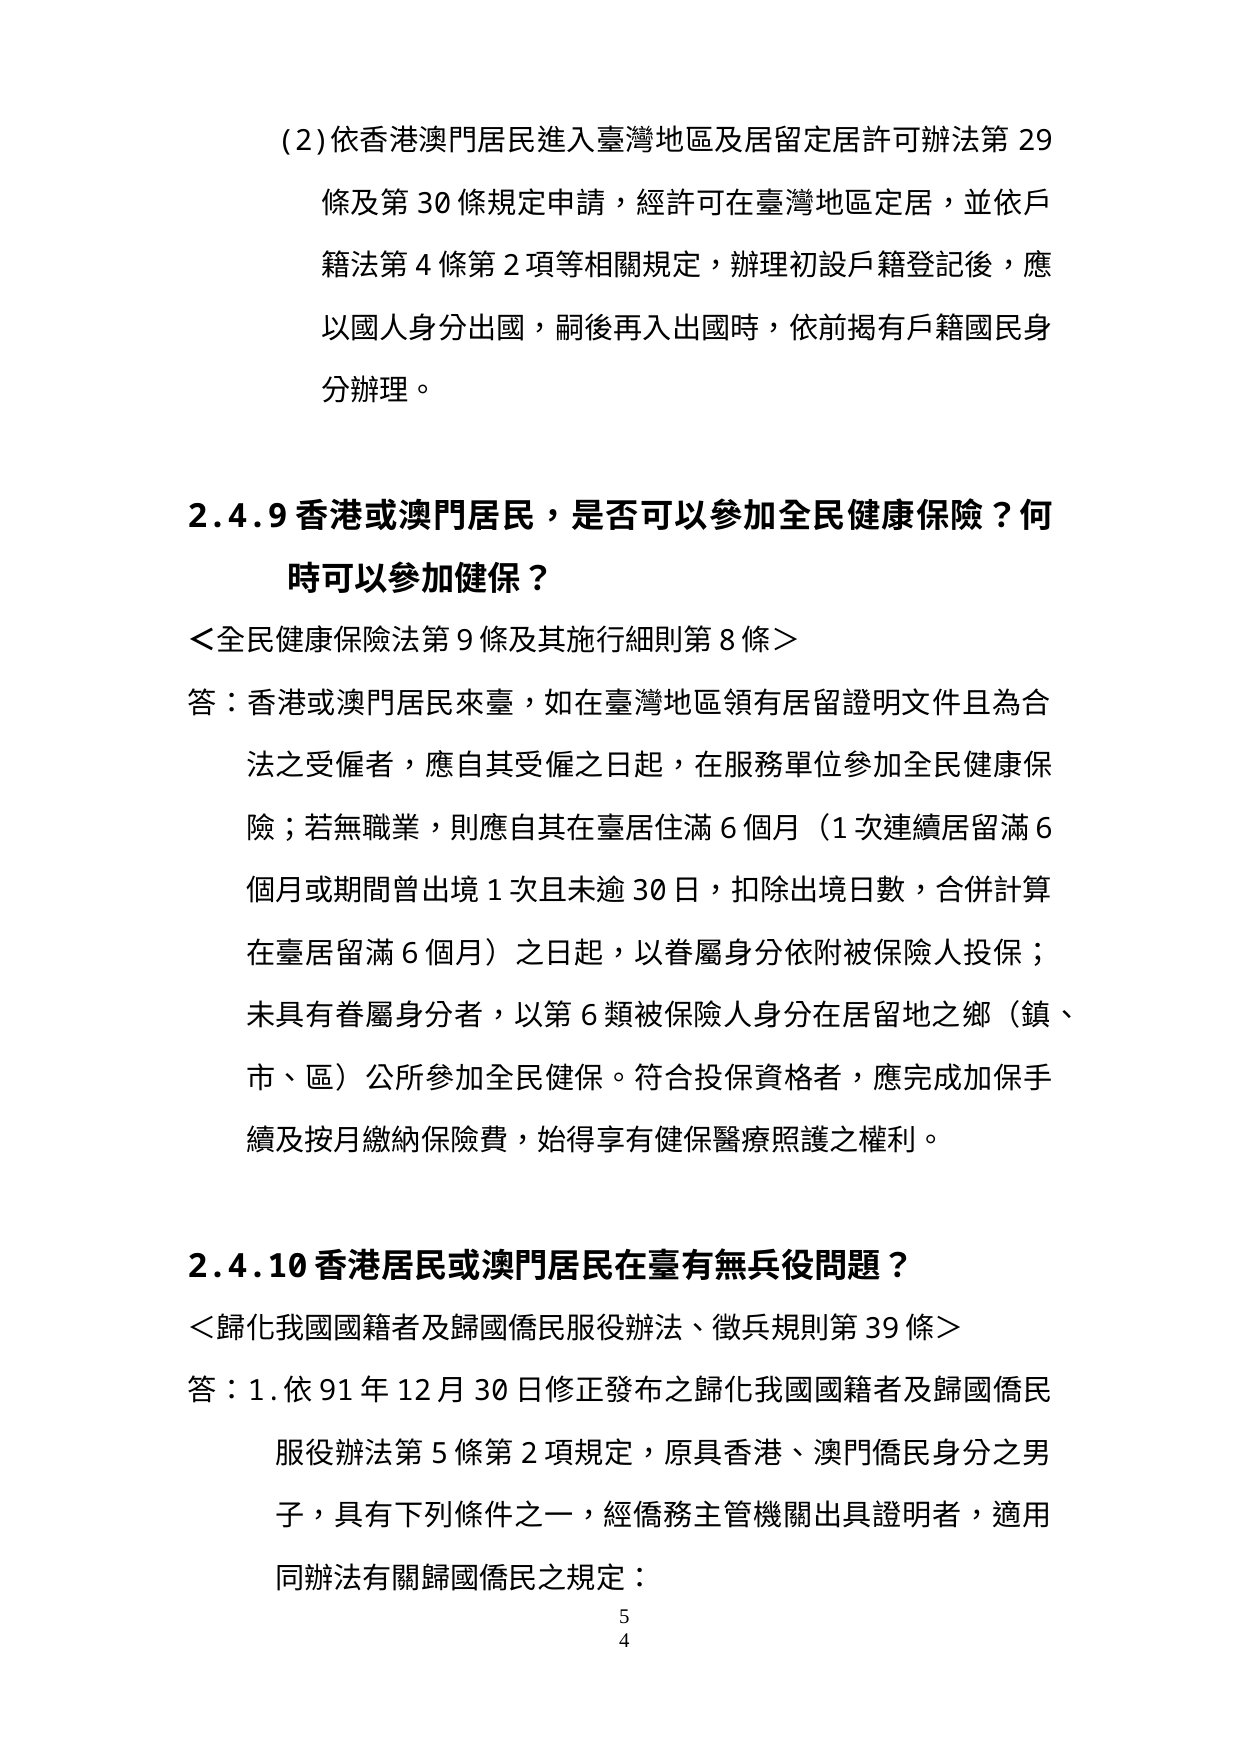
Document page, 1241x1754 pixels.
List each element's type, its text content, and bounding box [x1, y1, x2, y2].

text 答：香港或澳門居民來臺，如在臺灣地區領有居留證明文件且為合法之受僱者，應自其受僱之日起，在服務單位參加全民健康保險；若無職業，則應自其在臺居住滿6個月（1次連續居留滿6個月或期間曾出境1次且未逾30日，扣除出境日數，合併計算在臺居留滿6個月）之日起，以眷屬身分依附被保險人投保；未具有眷屬身分者，以第6類被保險人身分在居留地之鄉（鎮、市、區）公所參加全民健保。符合投保資格者，應完成加保手續及按月繳納保險費，始得享有健保醫療照護之權利。 [187, 659, 1053, 1159]
text 答：1.依91年12月30日修正發布之歸化我國國籍者及歸國僑民服役辦法第5條第2項規定，原具香港、澳門僑民身分之男子，具有下列條件之一，經僑務主管機關出具證明者，適用同辦法有關歸國僑民之規定： [187, 1346, 1053, 1596]
text ＜全民健康保險法第9條及其施行細則第8條＞ [187, 596, 1053, 659]
text 2.4.9香港或澳門居民，是否可以參加全民健康保險？何時可以參加健保？ [187, 471, 1053, 596]
text 2.4.10香港居民或澳門居民在臺有無兵役問題？ [187, 1221, 1053, 1284]
text ＜歸化我國國籍者及歸國僑民服役辦法、徵兵規則第39條＞ [187, 1284, 1053, 1346]
text (2)依香港澳門居民進入臺灣地區及居留定居許可辦法第29條及第30條規定申請，經許可在臺灣地區定居，並依戶籍法第4條第2項等相關規定，辦理初設戶籍登記後，應以國人身分出國，嗣後再入出國時，依前揭有戶籍國民身分辦理。 [277, 96, 1053, 409]
